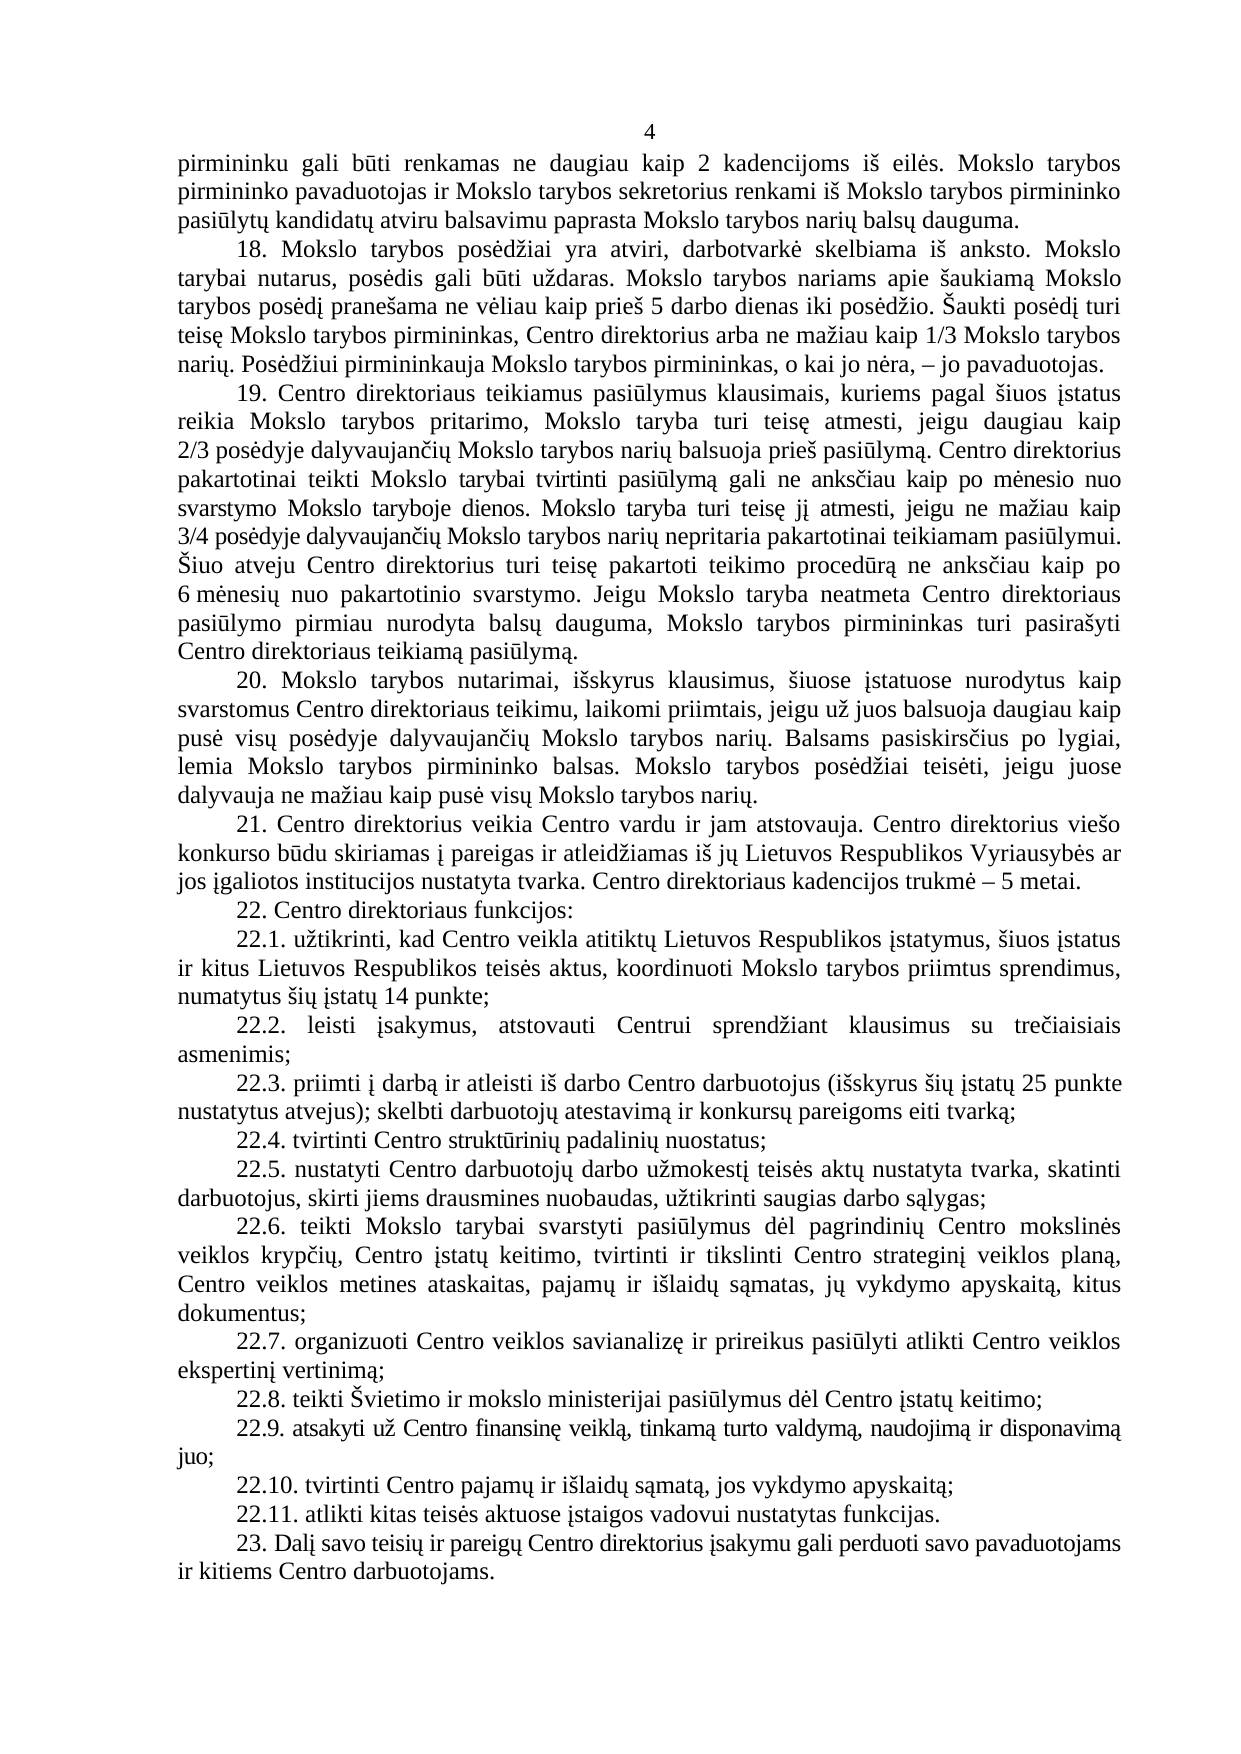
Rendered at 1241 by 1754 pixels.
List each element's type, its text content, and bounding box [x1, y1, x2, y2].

text 19. Centro direktoriaus teikiamus pasiūlymus klausimais, kuriems pagal šiuos įstatus reikia Mokslo tarybos pritarimo, Mokslo taryba turi teisę atmesti, jeigu daugiau kaip 2/3 posėdyje dalyvaujančių Mokslo tarybos narių balsuoja prieš pasiūlymą. Centro direktorius pakartotinai teikti Mokslo tarybai tvirtinti pasiūlymą gali ne anksčiau kaip po mėnesio nuo svarstymo Mokslo taryboje dienos. Mokslo taryba turi teisę jį atmesti, jeigu ne mažiau kaip 3/4 posėdyje dalyvaujančių Mokslo tarybos narių nepritaria pakartotinai teikiamam pasiūlymui. Šiuo atveju Centro direktorius turi teisę pakartoti teikimo procedūrą ne anksčiau kaip po 6 mėnesių nuo pakartotinio svarstymo. Jeigu Mokslo taryba neatmeta Centro direktoriaus pasiūlymo pirmiau nurodyta balsų dauguma, Mokslo tarybos pirmininkas turi pasirašyti Centro direktoriaus teikiamą pasiūlymą. [177, 378, 1122, 665]
text 20. Mokslo tarybos nutarimai, išskyrus klausimus, šiuose įstatuose nurodytus kaip svarstomus Centro direktoriaus teikimu, laikomi priimtais, jeigu už juos balsuoja daugiau kaip pusė visų posėdyje dalyvaujančių Mokslo tarybos narių. Balsams pasiskirsčius po lygiai, lemia Mokslo tarybos pirmininko balsas. Mokslo tarybos posėdžiai teisėti, jeigu juose dalyvauja ne mažiau kaip pusė visų Mokslo tarybos narių. [177, 665, 1122, 809]
text 23. Dalį savo teisių ir pareigų Centro direktorius įsakymu gali perduoti savo pavaduotojams ir kitiems Centro darbuotojams. [177, 1528, 1122, 1585]
text 22.9. atsakyti už Centro finansinę veiklą, tinkamą turto valdymą, naudojimą ir disponavimą juo; [177, 1413, 1122, 1470]
text 22.4. tvirtinti Centro struktūrinių padalinių nuostatus; [177, 1125, 1122, 1154]
text 22.11. atlikti kitas teisės aktuose įstaigos vadovui nustatytas funkcijas. [177, 1499, 1122, 1528]
text 22.6. teikti Mokslo tarybai svarstyti pasiūlymus dėl pagrindinių Centro mokslinės veiklos krypčių, Centro įstatų keitimo, tvirtinti ir tikslinti Centro strateginį veiklos planą, Centro veiklos metines ataskaitas, pajamų ir išlaidų sąmatas, jų vykdymo apyskaitą, kitus dokumentus; [177, 1211, 1122, 1326]
text 22.3. priimti į darbą ir atleisti iš darbo Centro darbuotojus (išskyrus šių įstatų 25 punkte nustatytus atvejus); skelbti darbuotojų atestavimą ir konkursų pareigoms eiti tvarką; [177, 1068, 1122, 1125]
text 22.10. tvirtinti Centro pajamų ir išlaidų sąmatą, jos vykdymo apyskaitą; [177, 1470, 1122, 1499]
text 22. Centro direktoriaus funkcijos: [177, 895, 1122, 924]
text 22.1. užtikrinti, kad Centro veikla atitiktų Lietuvos Respublikos įstatymus, šiuos įstatus ir kitus Lietuvos Respublikos teisės aktus, koordinuoti Mokslo tarybos priimtus sprendimus, numatytus šių įstatų 14 punkte; [177, 924, 1122, 1010]
text 21. Centro direktorius veikia Centro vardu ir jam atstovauja. Centro direktorius viešo konkurso būdu skiriamas į pareigas ir atleidžiamas iš jų Lietuvos Respublikos Vyriausybės ar jos įgaliotos institucijos nustatyta tvarka. Centro direktoriaus kadencijos trukmė – 5 metai. [177, 809, 1122, 895]
text 22.2. leisti įsakymus, atstovauti Centrui sprendžiant klausimus su trečiaisiais asmenimis; [177, 1010, 1122, 1068]
text 18. Mokslo tarybos posėdžiai yra atviri, darbotvarkė skelbiama iš anksto. Mokslo tarybai nutarus, posėdis gali būti uždaras. Mokslo tarybos nariams apie šaukiamą Mokslo tarybos posėdį pranešama ne vėliau kaip prieš 5 darbo dienas iki posėdžio. Šaukti posėdį turi teisę Mokslo tarybos pirmininkas, Centro direktorius arba ne mažiau kaip 1/3 Mokslo tarybos narių. Posėdžiui pirmininkauja Mokslo tarybos pirmininkas, o kai jo nėra, – jo pavaduotojas. [177, 234, 1122, 378]
text 22.8. teikti Švietimo ir mokslo ministerijai pasiūlymus dėl Centro įstatų keitimo; [177, 1384, 1122, 1413]
text 22.7. organizuoti Centro veiklos savianalizę ir prireikus pasiūlyti atlikti Centro veiklos ekspertinį vertinimą; [177, 1326, 1122, 1384]
text 22.5. nustatyti Centro darbuotojų darbo užmokestį teisės aktų nustatyta tvarka, skatinti darbuotojus, skirti jiems drausmines nuobaudas, užtikrinti saugias darbo sąlygas; [177, 1154, 1122, 1211]
text pirmininku gali būti renkamas ne daugiau kaip 2 kadencijoms iš eilės. Mokslo tarybos pirmininko pavaduotojas ir Mokslo tarybos sekretorius renkami iš Mokslo tarybos pirmininko pasiūlytų kandidatų atviru balsavimu paprasta Mokslo tarybos narių balsų dauguma. [177, 148, 1122, 234]
